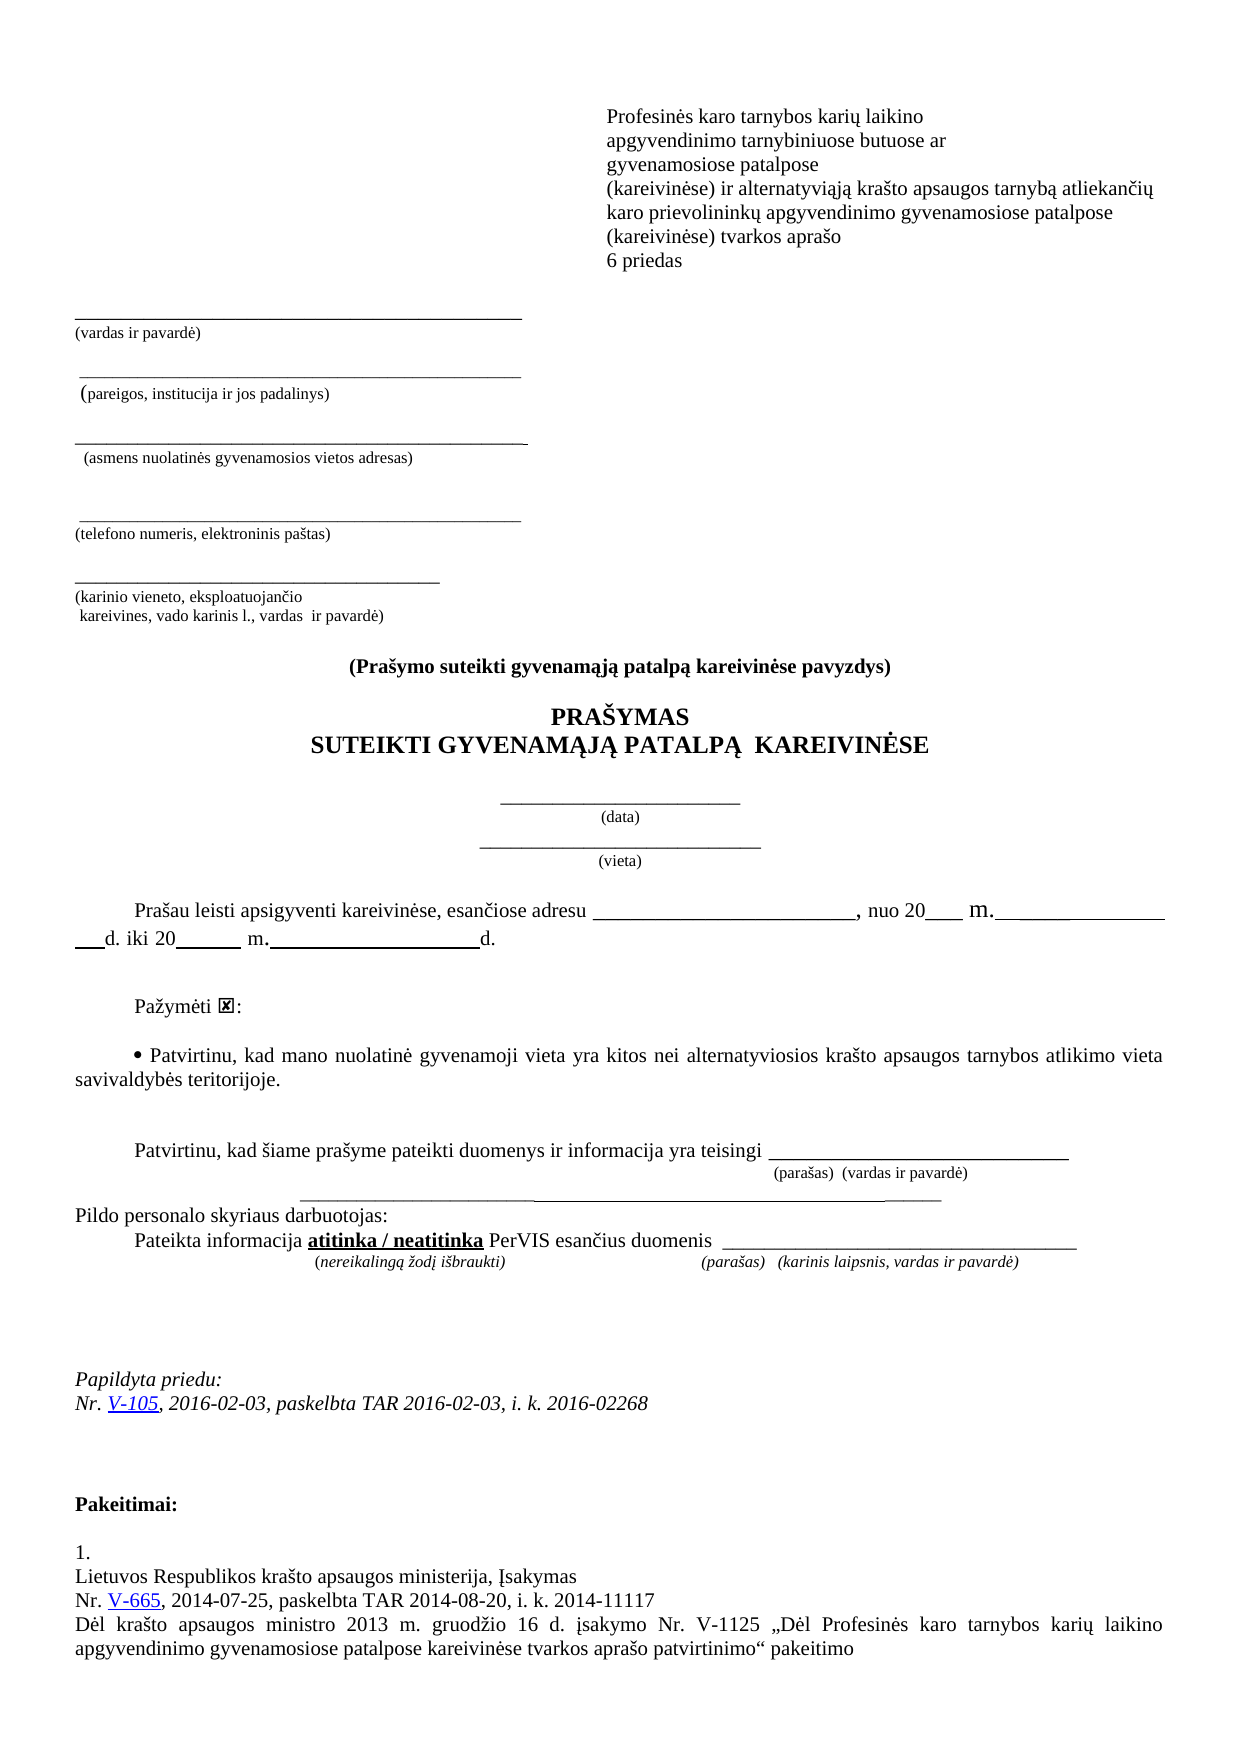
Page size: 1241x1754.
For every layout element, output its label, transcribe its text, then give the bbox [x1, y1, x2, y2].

text (vardas ir pavardė) [75, 323, 1165, 342]
text (nereikalingą žodį išbraukti) (parašas) (karinis laipsnis, vardas ir pavardė) [75, 1252, 1165, 1271]
text ___________________________________________ [75, 423, 1165, 447]
text _____________________________________________________ [75, 361, 1165, 380]
text (data) [75, 807, 1165, 826]
text Dėl krašto apsaugos ministro 2013 m. gruodžio 16 d. įsakymo Nr. V-1125 „Dėl Profesinės karo tarnybos karių laikino apgyvendinimo gyvenamosiose patalpose kareivinėse tvarkos aprašo patvirtinimo“ pakeitimo [75, 1612, 1165, 1660]
text Nr. V-665, 2014-07-25, paskelbta TAR 2014-08-20, i. k. 2014-11117 [75, 1588, 1165, 1612]
text (parašas) (vardas ir pavardė) [75, 1163, 1165, 1182]
text Lietuvos Respublikos krašto apsaugos ministerija, Įsakymas [75, 1564, 1165, 1588]
text SUTEIKTI GYVENAMĄJĄ PATALPĄ KAREIVINĖSE [75, 730, 1165, 759]
text  Patvirtinu, kad mano nuolatinė gyvenamoji vieta yra kitos nei alternatyviosios krašto apsaugos tarnybos atlikimo vieta savivaldybės teritorijoje. [75, 1043, 1165, 1091]
text Pakeitimai: [75, 1492, 1165, 1516]
text PRAŠYMAS [75, 702, 1165, 730]
text Pildo personalo skyriaus darbuotojas: [75, 1203, 1165, 1227]
text Prašau leisti apsigyventi kareivinėse, esančiose adresu _____________________, nuo 20___ m. ____ d. iki 20 m. d. [75, 894, 1165, 951]
text apgyvendinimo tarnybiniuose butuose ar [606, 128, 1165, 152]
text _______________________ [75, 783, 1165, 807]
text (karinio vieneto, eksploatuojančio [75, 586, 1165, 606]
text ___________________________________ [75, 562, 1165, 586]
text 6 priedas [606, 248, 1165, 272]
text (asmens nuolatinės gyvenamosios vietos adresas) [75, 447, 1165, 467]
text Profesinės karo tarnybos karių laikino [606, 104, 1165, 128]
text (vieta) [75, 851, 1165, 870]
text Pateikta informacija atitinka / neatitinka PerVIS esančius duomenis __________________________________ [75, 1227, 1165, 1252]
text Nr. V-105, 2016-02-03, paskelbta TAR 2016-02-03, i. k. 2016-02268 [75, 1391, 1165, 1415]
text _____________________________________________________ [75, 505, 1165, 524]
text (pareigos, institucija ir jos padalinys) [75, 380, 1165, 404]
text _______________________________________ [75, 296, 1165, 323]
text (telefono numeris, elektroninis paštas) [75, 524, 1165, 543]
text (Prašymo suteikti gyvenamąją patalpą kareivinėse pavyzdys) [75, 653, 1165, 678]
text _________________________ ______ [75, 1182, 1165, 1203]
text Patvirtinu, kad šiame prašyme pateikti duomenys ir informacija yra teisingi ________________________ [75, 1134, 1165, 1163]
text kareivines, vado karinis l., vardas ir pavardė) [75, 606, 1165, 625]
text 1. [75, 1540, 1165, 1564]
text Papildyta priedu: [75, 1367, 1165, 1391]
text (kareivinėse) ir alternatyviąją krašto apsaugos tarnybą atliekančių karo prievolininkų apgyvendinimo gyvenamosiose patalpose (kareivinėse) tvarkos aprašo [606, 176, 1165, 248]
text ___________________________ [75, 826, 1165, 851]
text gyvenamosiose patalpose [606, 152, 1165, 176]
text Pažymėti : [75, 994, 1056, 1018]
